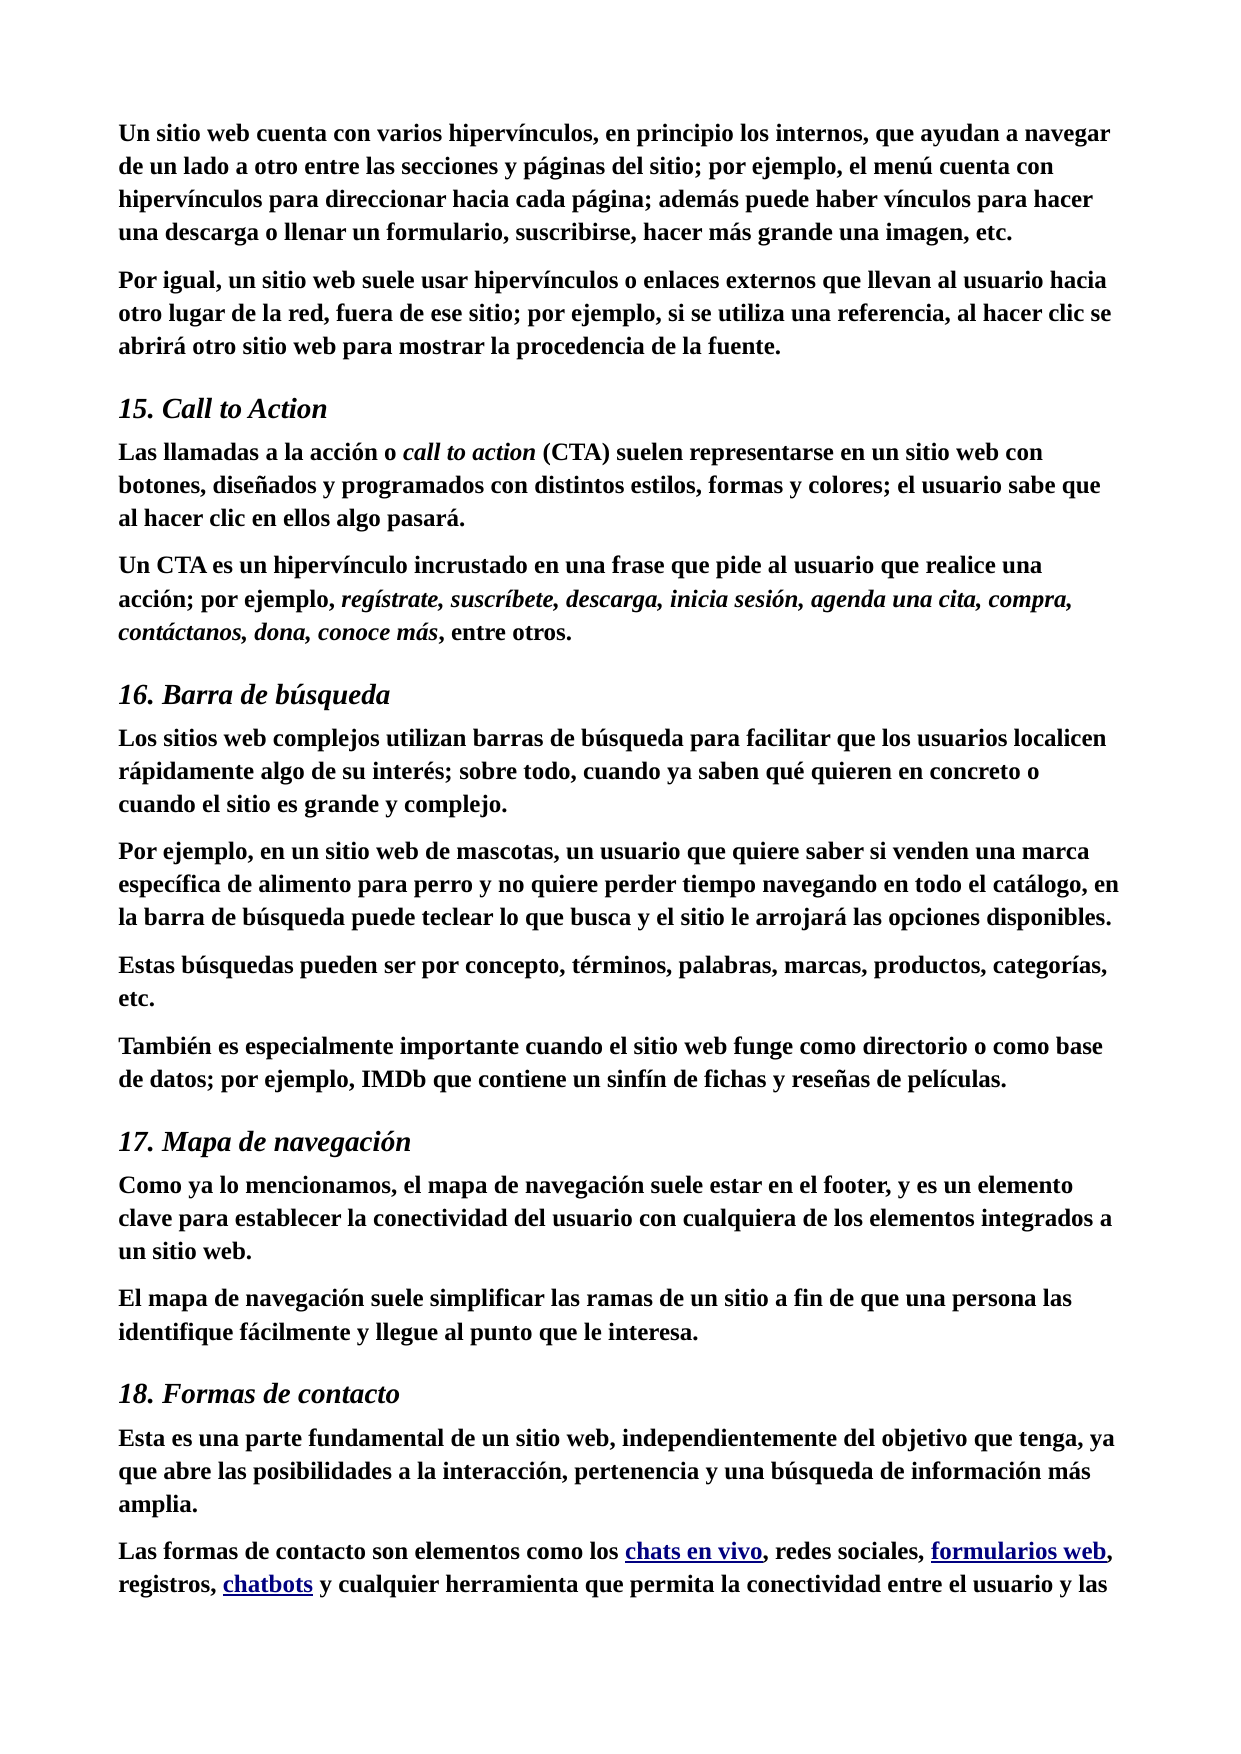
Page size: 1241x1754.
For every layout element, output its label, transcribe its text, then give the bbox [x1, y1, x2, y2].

subtitle 16. Barra de búsqueda [118, 677, 1122, 710]
text Como ya lo mencionamos, el mapa de navegación suele estar en el footer, y es un elemento clave para establecer la conectividad del usuario con cualquiera de los elementos integrados a un sitio web. [118, 1170, 1122, 1265]
subtitle 15. Call to Action [118, 391, 1122, 424]
text Los sitios web complejos utilizan barras de búsqueda para facilitar que los usuarios localicen rápidamente algo de su interés; sobre todo, cuando ya saben qué quieren en concreto o cuando el sitio es grande y complejo. [118, 723, 1122, 818]
text Un CTA es un hipervínculo incrustado en una frase que pide al usuario que realice una acción; por ejemplo, regístrate, suscríbete, descarga, inicia sesión, agenda una cita, compra, contáctanos, dona, conoce más, entre otros. [118, 551, 1122, 645]
text Las llamadas a la acción o call to action (CTA) suelen representarse en un sitio web con botones, diseñados y programados con distintos estilos, formas y colores; el usuario sabe que al hacer clic en ellos algo pasará. [118, 437, 1122, 532]
text Por ejemplo, en un sitio web de mascotas, un usuario que quiere saber si venden una marca específica de alimento para perro y no quiere perder tiempo navegando en todo el catálogo, en la barra de búsqueda puede teclear lo que busca y el sitio le arrojará las opciones disponibles. [118, 836, 1122, 931]
text Por igual, un sitio web suele usar hipervínculos o enlaces externos que llevan al usuario hacia otro lugar de la red, fuera de ese sitio; por ejemplo, si se utiliza una referencia, al hacer clic se abrirá otro sitio web para mostrar la procedencia de la fuente. [118, 265, 1122, 359]
subtitle 18. Formas de contacto [118, 1377, 1122, 1410]
text Esta es una parte fundamental de un sitio web, independientemente del objetivo que tenga, ya que abre las posibilidades a la interacción, pertenencia y una búsqueda de información más amplia. [118, 1423, 1122, 1517]
text Un sitio web cuenta con varios hipervínculos, en principio los internos, que ayudan a navegar de un lado a otro entre las secciones y páginas del sitio; por ejemplo, el menú cuenta con hipervínculos para direccionar hacia cada página; además puede haber vínculos para hacer una descarga o llenar un formulario, suscribirse, hacer más grande una imagen, etc. [118, 118, 1122, 246]
subtitle 17. Mapa de navegación [118, 1124, 1122, 1157]
text Las formas de contacto son elementos como los chats en vivo, redes sociales, formularios web, registros, chatbots y cualquier herramienta que permita la conectividad entre el usuario y las [118, 1536, 1122, 1598]
text El mapa de navegación suele simplificar las ramas de un sitio a fin de que una persona las identifique fácilmente y llegue al punto que le interesa. [118, 1283, 1122, 1345]
text También es especialmente importante cuando el sitio web funge como directorio o como base de datos; por ejemplo, IMDb que contiene un sinfín de fichas y reseñas de películas. [118, 1031, 1122, 1092]
text Estas búsquedas pueden ser por concepto, términos, palabras, marcas, productos, categorías, etc. [118, 950, 1122, 1012]
